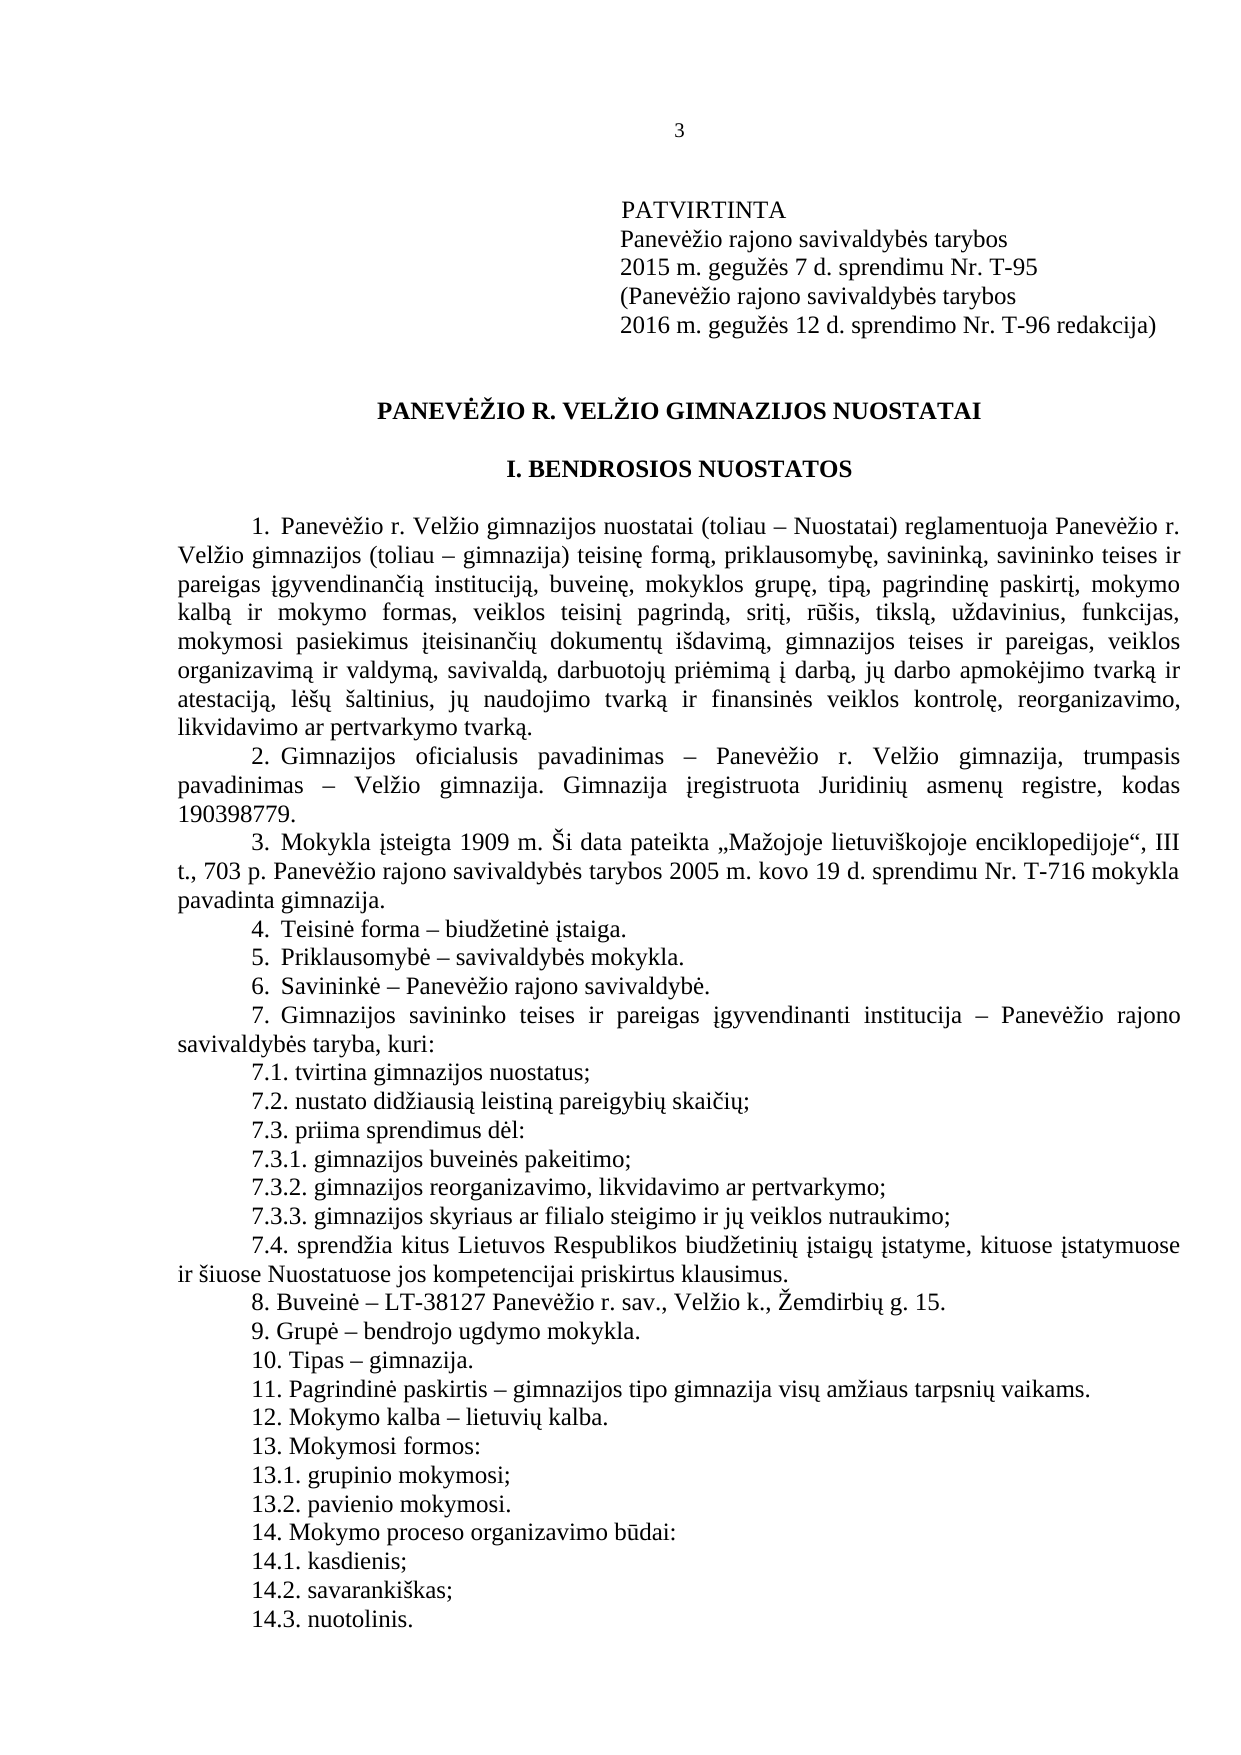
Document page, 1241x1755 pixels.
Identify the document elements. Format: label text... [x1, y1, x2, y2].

text 6. Savininkė – Panevėžio rajono savivaldybė. [177, 971, 1181, 1000]
text (Panevėžio rajono savivaldybės tarybos [582, 281, 1181, 310]
text 14.1. kasdienis; [177, 1546, 1181, 1575]
text PATVIRTINTA [177, 195, 1181, 224]
text 4. Teisinė forma – biudžetinė įstaiga. [177, 914, 1181, 942]
text 3. Mokykla įsteigta 1909 m. Ši data pateikta „Mažojoje lietuviškojoje enciklopedijoje“, III t., 703 p. Panevėžio rajono savivaldybės tarybos 2005 m. kovo 19 d. sprendimu Nr. T-716 mokykla pavadinta gimnazija. [177, 827, 1181, 914]
text 9. Grupė – bendrojo ugdymo mokykla. [177, 1316, 1181, 1345]
text 13.2. pavienio mokymosi. [177, 1489, 1181, 1517]
text 7.2. nustato didžiausią leistiną pareigybių skaičių; [251, 1086, 1181, 1115]
text 5. Priklausomybė – savivaldybės mokykla. [177, 942, 1181, 971]
text I. BENDROSIOS NUOSTATOS [177, 454, 1181, 482]
text 13.1. grupinio mokymosi; [177, 1460, 1181, 1489]
text 2016 m. gegužės 12 d. sprendimo Nr. T-96 redakcija) [447, 310, 1181, 339]
text 14. Mokymo proceso organizavimo būdai: [177, 1517, 1181, 1546]
text 7.4. sprendžia kitus Lietuvos Respublikos biudžetinių įstaigų įstatyme, kituose įstatymuose ir šiuose Nuostatuose jos kompetencijai priskirtus klausimus. [177, 1230, 1181, 1287]
text PANEVĖŽIO R. VELŽIO GIMNAZIJOS NUOSTATAI [177, 396, 1181, 425]
text 7.3. priima sprendimus dėl: [251, 1115, 1181, 1144]
text 2. Gimnazijos oficialusis pavadinimas – Panevėžio r. Velžio gimnazija, trumpasis pavadinimas – Velžio gimnazija. Gimnazija įregistruota Juridinių asmenų registre, kodas 190398779. [177, 741, 1181, 827]
text 14.2. savarankiškas; [177, 1575, 1181, 1604]
text 11. Pagrindinė paskirtis – gimnazijos tipo gimnazija visų amžiaus tarpsnių vaikams. [177, 1374, 1181, 1402]
text 14.3. nuotolinis. [177, 1604, 1181, 1632]
text 13. Mokymosi formos: [177, 1431, 1181, 1460]
text 8. Buveinė – LT-38127 Panevėžio r. sav., Velžio k., Žemdirbių g. 15. [177, 1287, 1181, 1316]
text Panevėžio rajono savivaldybės tarybos [447, 224, 1181, 252]
text 7.3.2. gimnazijos reorganizavimo, likvidavimo ar pertvarkymo; [251, 1172, 1181, 1201]
text 12. Mokymo kalba – lietuvių kalba. [177, 1402, 1181, 1431]
text 2015 m. gegužės 7 d. sprendimu Nr. T-95 [447, 252, 1181, 281]
text 1. Panevėžio r. Velžio gimnazijos nuostatai (toliau – Nuostatai) reglamentuoja Panevėžio r. Velžio gimnazijos (toliau – gimnazija) teisinę formą, priklausomybę, savininką, savininko teises ir pareigas įgyvendinančią instituciją, buveinę, mokyklos grupę, tipą, pagrindinę paskirtį, mokymo kalbą ir mokymo formas, veiklos teisinį pagrindą, sritį, rūšis, tikslą, uždavinius, funkcijas, mokymosi pasiekimus įteisinančių dokumentų išdavimą, gimnazijos teises ir pareigas, veiklos organizavimą ir valdymą, savivaldą, darbuotojų priėmimą į darbą, jų darbo apmokėjimo tvarką ir atestaciją, lėšų šaltinius, jų naudojimo tvarką ir finansinės veiklos kontrolę, reorganizavimo, likvidavimo ar pertvarkymo tvarką. [177, 511, 1181, 741]
text 7.3.3. gimnazijos skyriaus ar filialo steigimo ir jų veiklos nutraukimo; [251, 1201, 1181, 1230]
text 7.3.1. gimnazijos buveinės pakeitimo; [251, 1144, 1181, 1172]
text 7.1. tvirtina gimnazijos nuostatus; [251, 1057, 1181, 1086]
text 10. Tipas – gimnazija. [177, 1345, 1181, 1374]
text 7. Gimnazijos savininko teises ir pareigas įgyvendinanti institucija – Panevėžio rajono savivaldybės taryba, kuri: [177, 1000, 1181, 1057]
